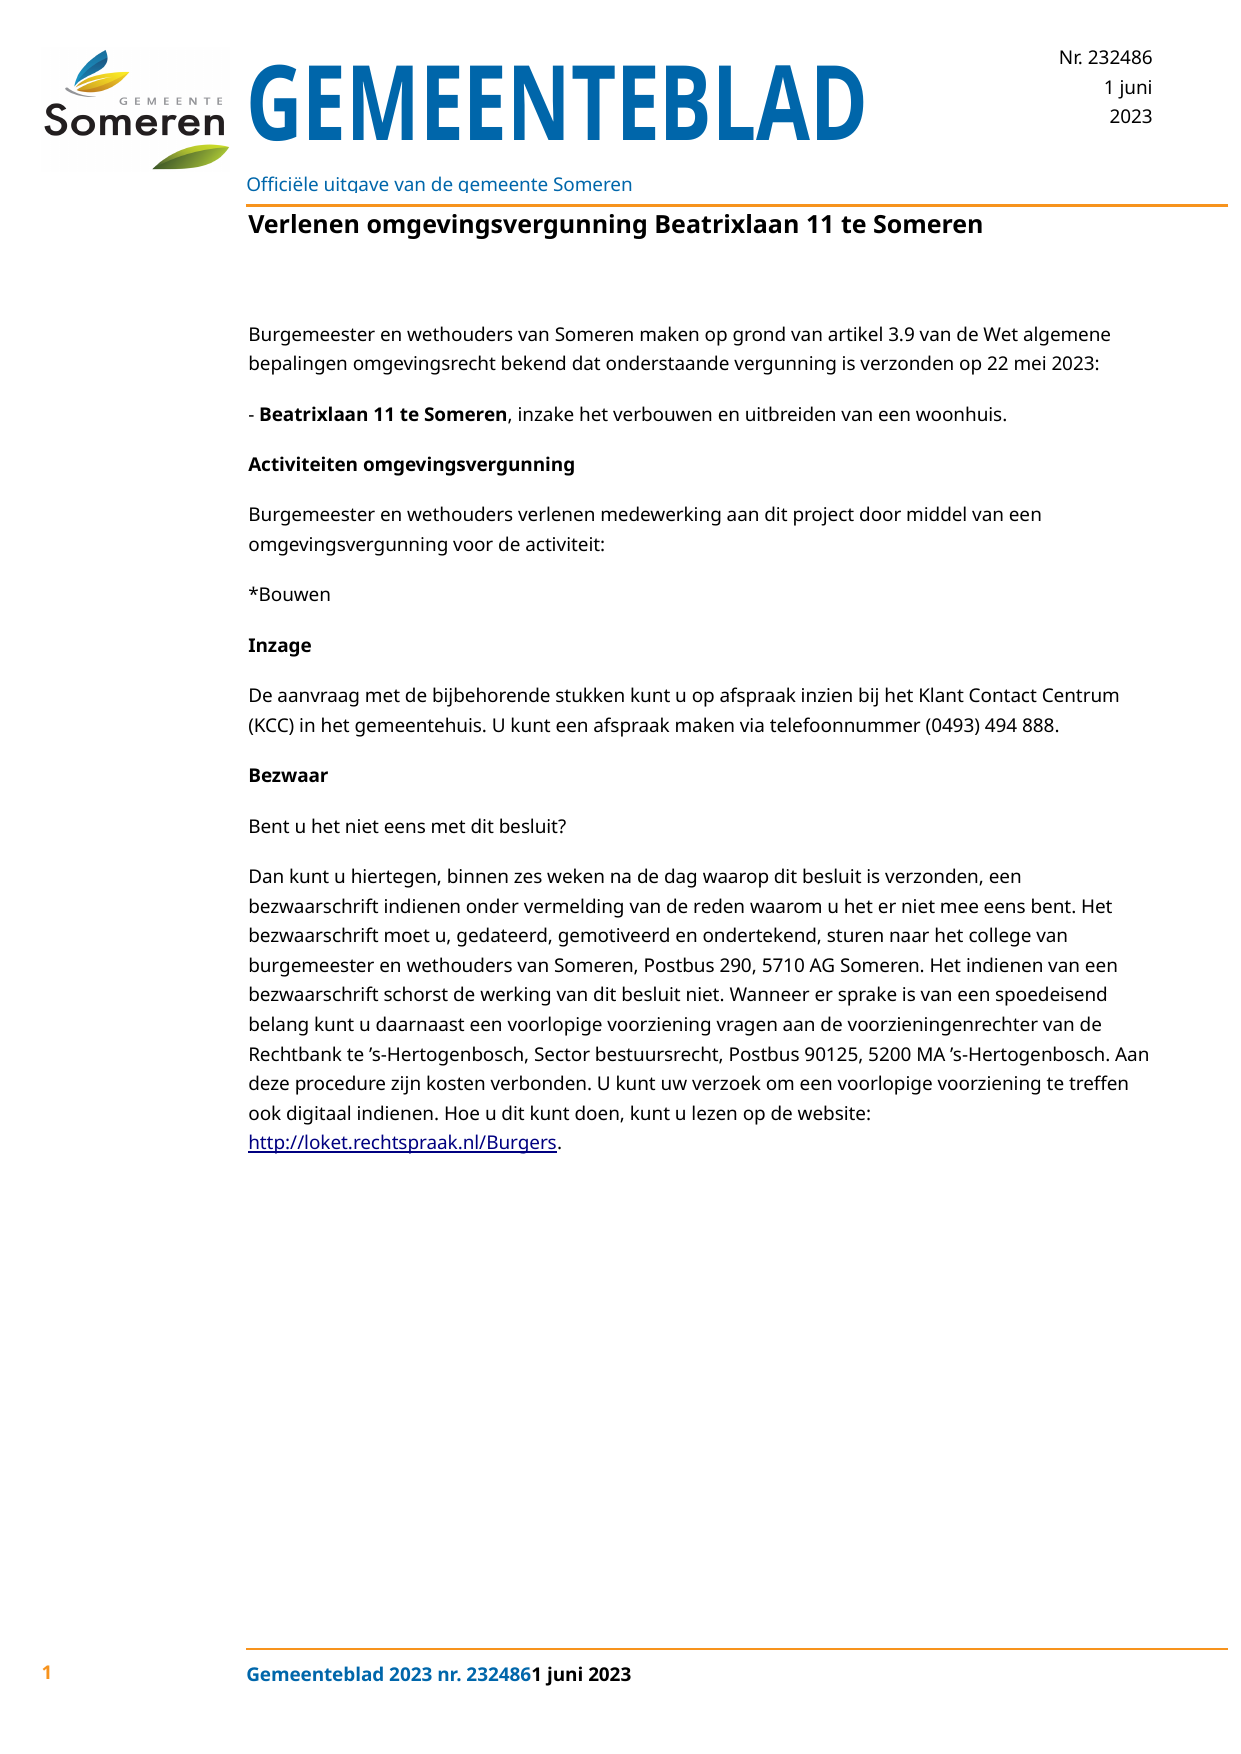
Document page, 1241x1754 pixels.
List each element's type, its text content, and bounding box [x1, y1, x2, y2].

text Activiteiten omgevingsvergunning [248, 451, 1152, 477]
text - Beatrixlaan 11 te Someren, inzake het verbouwen en uitbreiden van een woonhuis. [248, 401, 1152, 426]
text Verlenen omgevingsvergunning Beatrixlaan 11 te Someren [248, 207, 1152, 241]
text *Bouwen [248, 582, 1152, 607]
text Bezwaar [248, 762, 1152, 788]
text Bent u het niet eens met dit besluit? [248, 813, 1152, 838]
text Inzage [248, 632, 1152, 658]
picture [41, 47, 231, 172]
text Burgemeester en wethouders van Someren maken op grond van artikel 3.9 van de Wet algemene bepalingen omgevingsrecht bekend dat onderstaande vergunning is verzonden op 22 mei 2023: [248, 321, 1152, 376]
text Burgemeester en wethouders verlenen medewerking aan dit project door middel van een omgevingsvergunning voor de activiteit: [248, 502, 1152, 557]
text Dan kunt u hiertegen, binnen zes weken na de dag waarop dit besluit is verzonden, een bezwaarschrift indienen onder vermelding van de reden waarom u het er niet mee eens bent. Het bezwaarschrift moet u, gedateerd, gemotiveerd en ondertekend, sturen naar het college van burgemeester en wethouders van Someren, Postbus 290, 5710 AG Someren. Het indienen van een bezwaarschrift schorst de werking van dit besluit niet. Wanneer er sprake is van een spoedeisend belang kunt u daarnaast een voorlopige voorziening vragen aan de voorzieningenrechter van de Rechtbank te ’s-Hertogenbosch, Sector bestuursrecht, Postbus 90125, 5200 MA ’s-Hertogenbosch. Aan deze procedure zijn kosten verbonden. U kunt uw verzoek om een voorlopige voorziening te treffen ook digitaal indienen. Hoe u dit kunt doen, kunt u lezen op de website: http://loket.rechtspraak.nl/Burgers. [248, 863, 1152, 1155]
text De aanvraag met de bijbehorende stukken kunt u op afspraak inzien bij het Klant Contact Centrum (KCC) in het gemeentehuis. U kunt een afspraak maken via telefoonnummer (0493) 494 888. [248, 682, 1152, 738]
